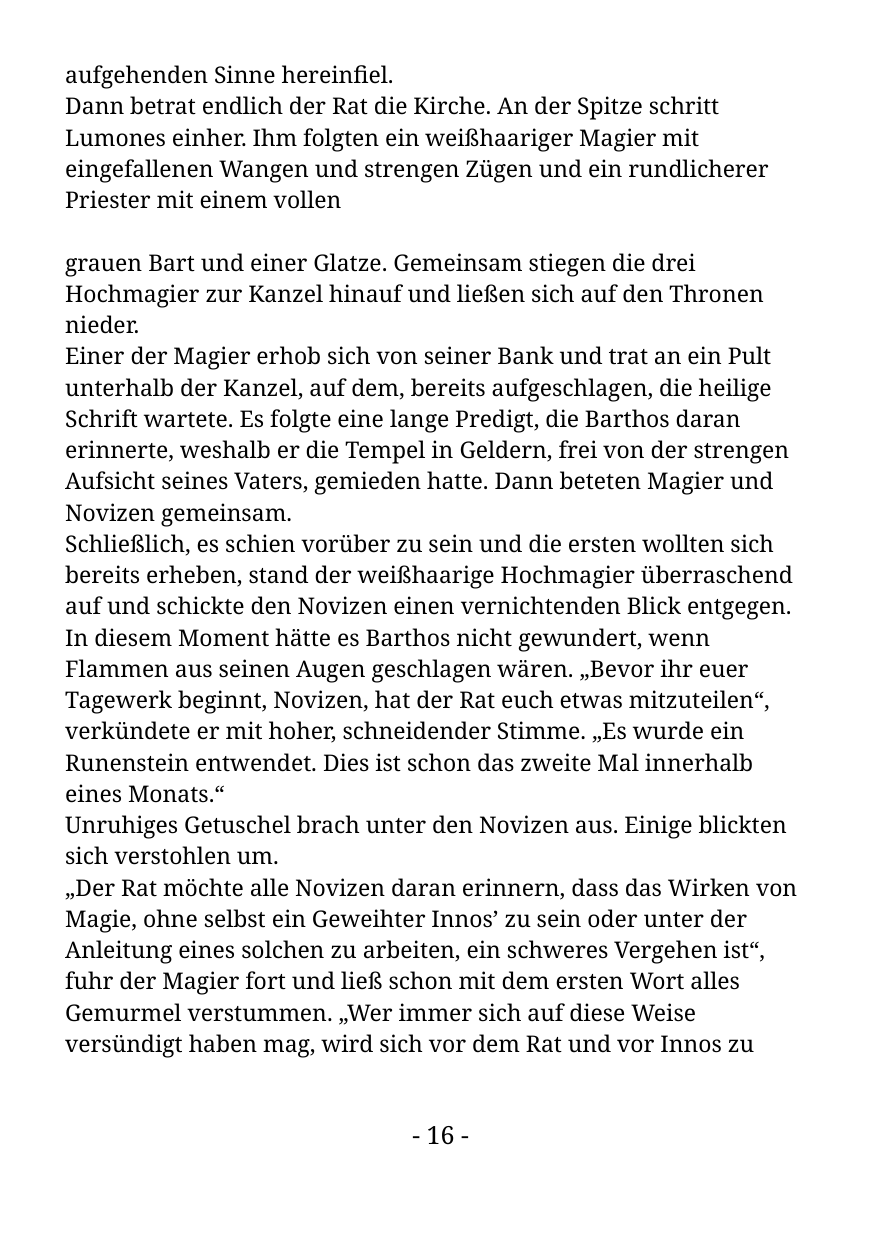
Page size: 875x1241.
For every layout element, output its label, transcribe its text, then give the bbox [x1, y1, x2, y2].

text grauen Bart und einer Glatze. Gemeinsam stiegen die drei Hochmagier zur Kanzel hinauf und ließen sich auf den Thronen nieder. Einer der Magier erhob sich von seiner Bank und trat an ein Pult unterhalb der Kanzel, auf dem, bereits aufgeschlagen, die heilige Schrift wartete. Es folgte eine lange Predigt, die Barthos daran erinnerte, weshalb er die Tempel in Geldern, frei von der strengen Aufsicht seines Vaters, gemieden hatte. Dann beteten Magier und Novizen gemeinsam. Schließlich, es schien vorüber zu sein und die ersten wollten sich bereits erheben, stand der weißhaarige Hochmagier überraschend auf und schickte den Novizen einen vernichtenden Blick entgegen. In diesem Moment hätte es Barthos nicht gewundert, wenn Flammen aus seinen Augen geschlagen wären. „Bevor ihr euer Tagewerk beginnt, Novizen, hat der Rat euch etwas mitzuteilen“, verkündete er mit hoher, schneidender Stimme. „Es wurde ein Runenstein entwendet. Dies ist schon das zweite Mal innerhalb eines Monats.“ Unruhiges Getuschel brach unter den Novizen aus. Einige blickten sich verstohlen um. „Der Rat möchte alle Novizen daran erinnern, dass das Wirken von Magie, ohne selbst ein Geweihter Innos’ zu sein oder unter der Anleitung eines solchen zu arbeiten, ein schweres Vergehen ist“, fuhr der Magier fort und ließ schon mit dem ersten Wort alles Gemurmel verstummen. „Wer immer sich auf diese Weise versündigt haben mag, wird sich vor dem Rat und vor Innos zu [65, 247, 809, 1059]
text aufgehenden Sinne hereinfiel. Dann betrat endlich der Rat die Kirche. An der Spitze schritt Lumones einher. Ihm folgten ein weißhaariger Magier mit eingefallenen Wangen und strengen Zügen und ein rundlicherer Priester mit einem vollen [65, 59, 809, 215]
